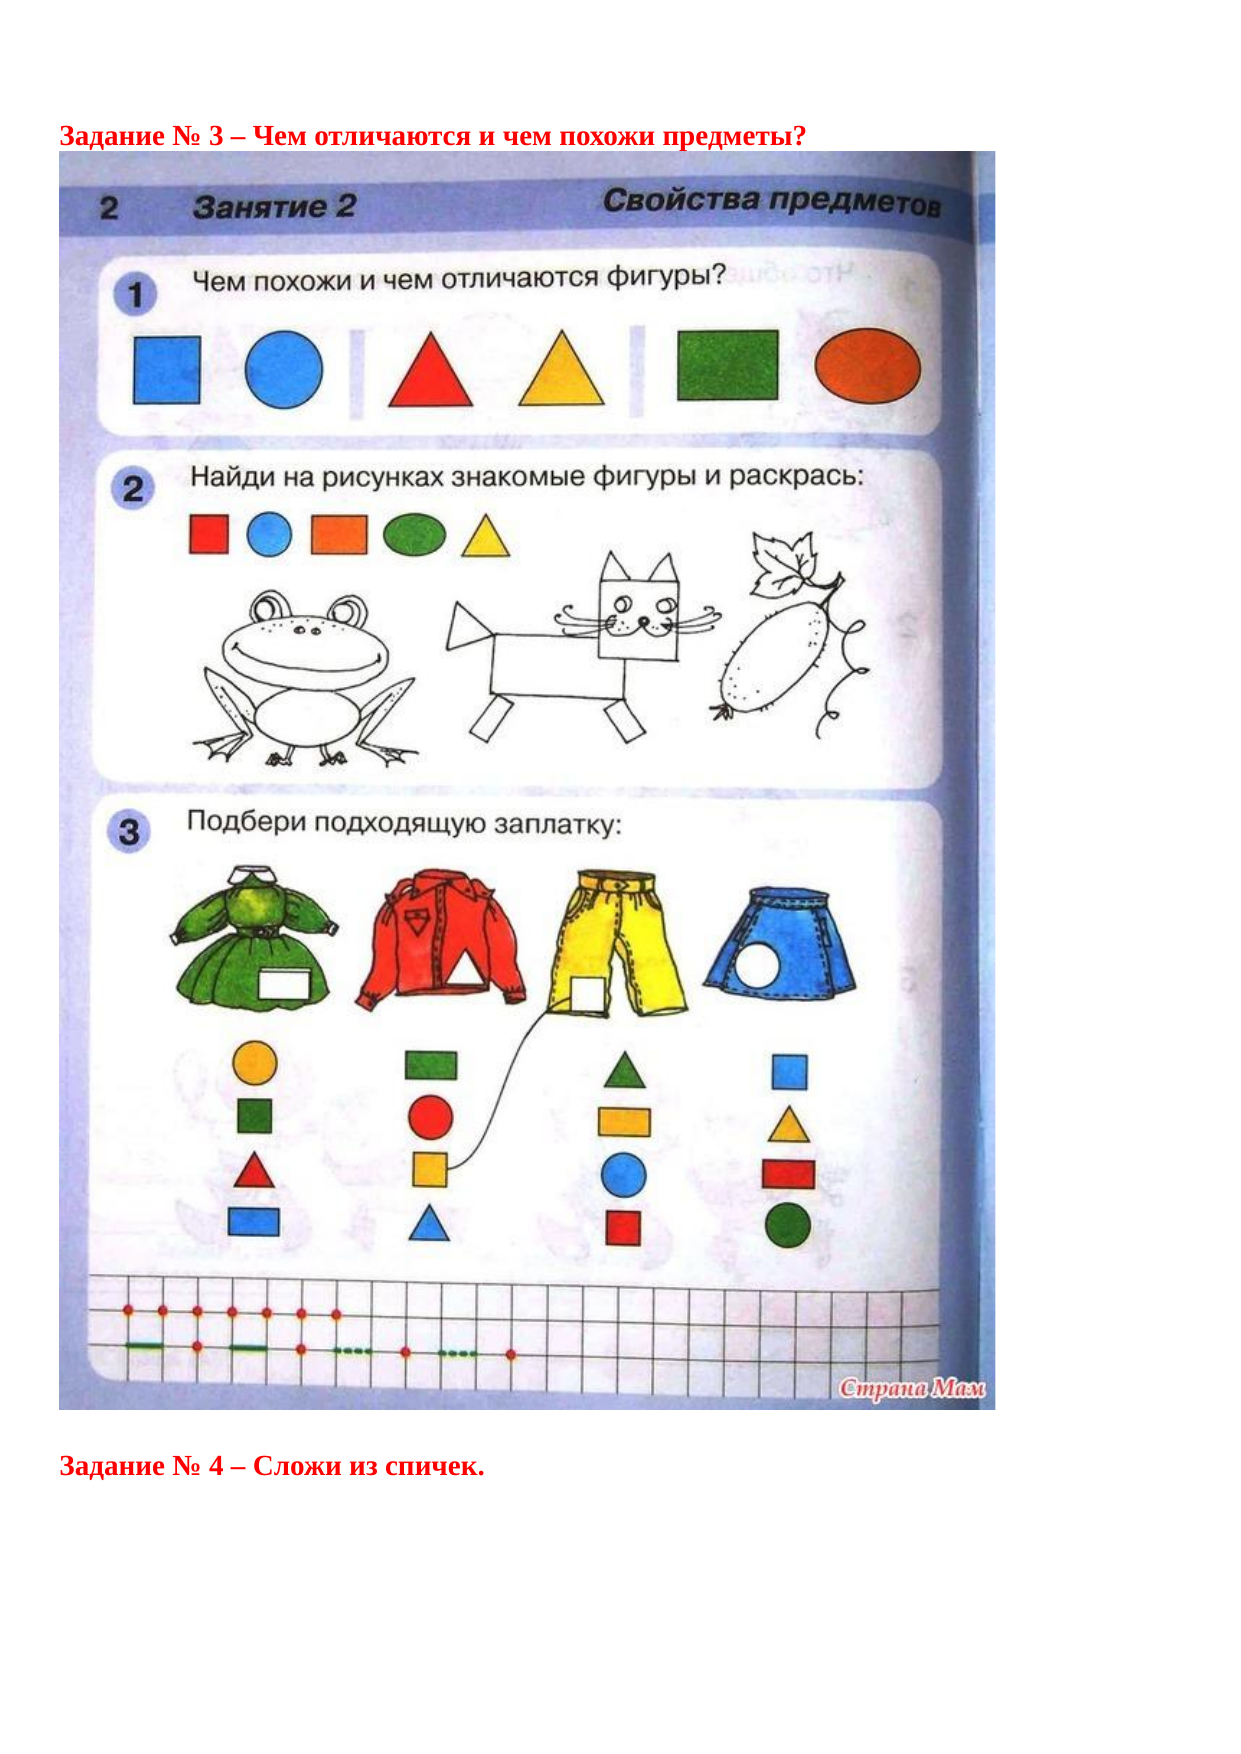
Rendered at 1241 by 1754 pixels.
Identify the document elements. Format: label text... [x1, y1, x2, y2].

text Задание № 3 – Чем отличаются и чем похожи предметы? [59, 118, 1122, 152]
picture [59, 151, 996, 1410]
text Задание № 4 – Сложи из спичек. [59, 1448, 1122, 1481]
